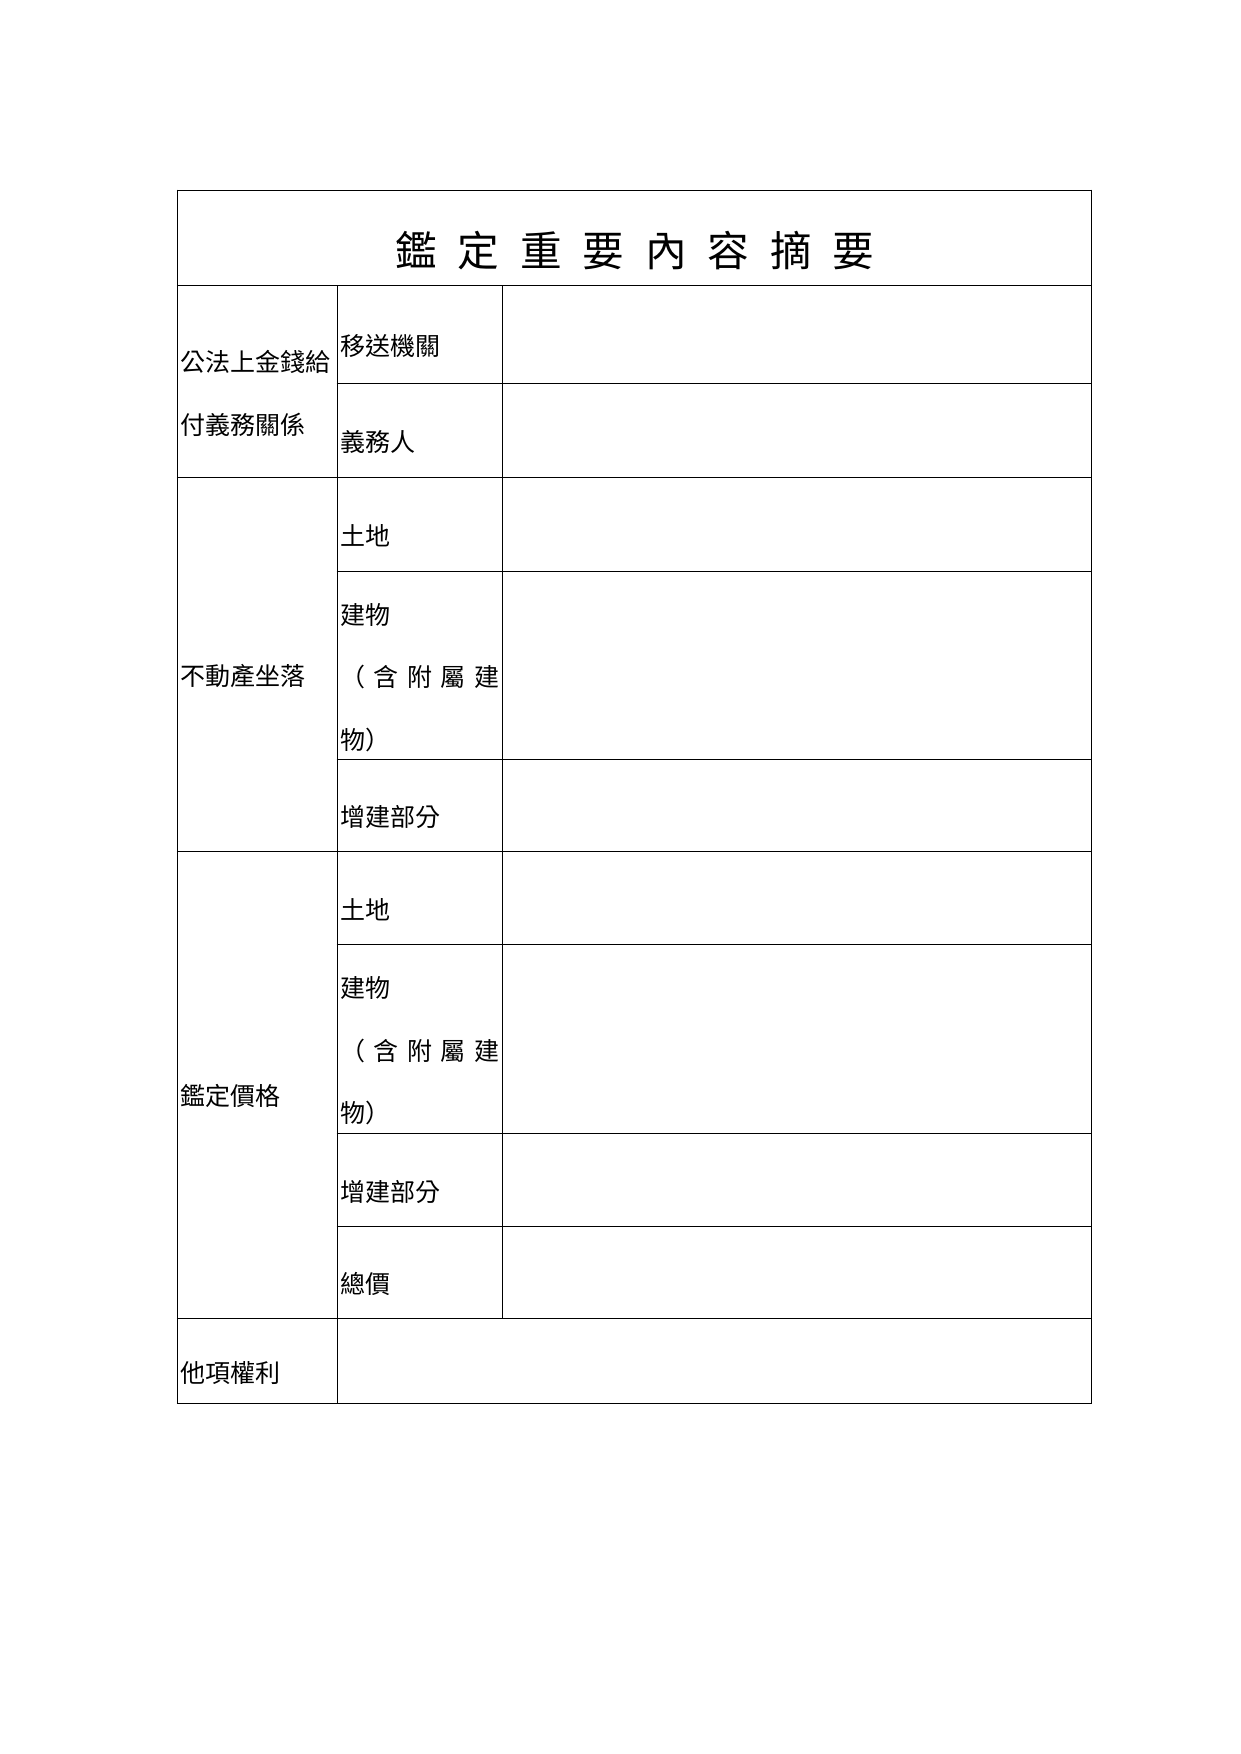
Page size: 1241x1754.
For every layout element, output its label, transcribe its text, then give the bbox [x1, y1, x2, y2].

table_cell [503, 478, 1091, 571]
table_cell 總價 [338, 1227, 502, 1317]
table_cell 義務人 [338, 384, 502, 477]
table_cell [503, 384, 1091, 477]
table_cell [503, 286, 1091, 382]
table_cell 他項權利 [178, 1319, 337, 1403]
table_cell 鑑定價格 [178, 852, 337, 1317]
table_cell 不動產坐落 [178, 478, 337, 851]
table_cell [503, 1134, 1091, 1226]
table_cell 增建部分 [338, 760, 502, 851]
table_cell [503, 1227, 1091, 1317]
table_header 鑑 定 重 要 內 容 摘 要 [178, 191, 1091, 285]
table_cell 增建部分 [338, 1134, 502, 1226]
table_cell [503, 572, 1091, 759]
table_cell [503, 760, 1091, 851]
table_cell [503, 945, 1091, 1133]
table_cell 建物 （含附屬建物） [338, 945, 502, 1133]
table_cell 土地 [338, 852, 502, 944]
table_cell 移送機關 [338, 286, 502, 382]
table_cell [338, 1319, 1091, 1403]
table_cell 公法上金錢給付義務關係 [178, 286, 337, 477]
table_cell 土地 [338, 478, 502, 571]
table_cell [503, 852, 1091, 944]
table_cell 建物 （含附屬建物） [338, 572, 502, 759]
